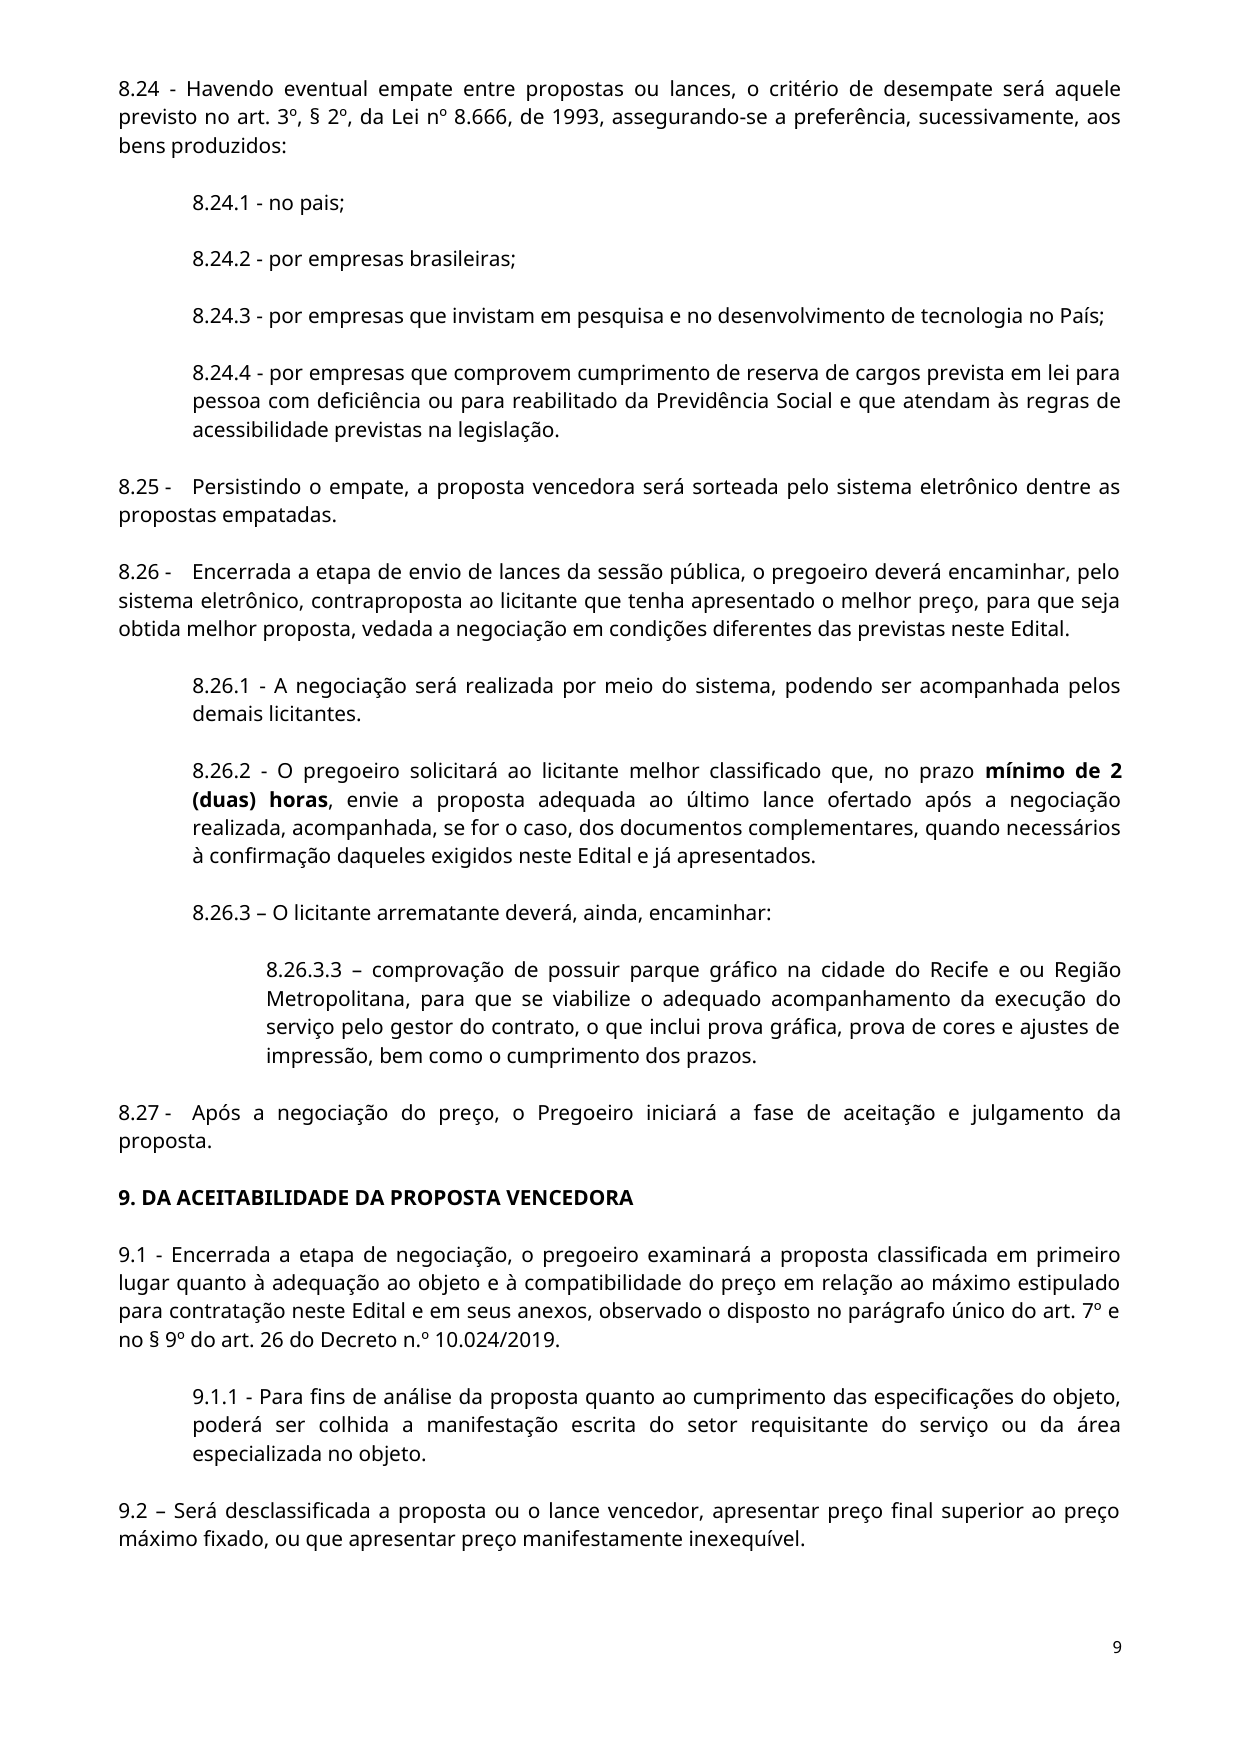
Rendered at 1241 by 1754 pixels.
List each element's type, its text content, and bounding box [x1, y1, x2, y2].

list 9.2 – Será desclassificada a proposta ou o lance vencedor, apresentar preço final superior ao preço máximo fixado, ou que apresentar preço manifestamente inexequível. [118, 1496, 1122, 1553]
text 8.25 - Persistindo o empate, a proposta vencedora será sorteada pelo sistema eletrônico dentre as propostas empatadas. [118, 472, 1122, 529]
text 8.24.3 - por empresas que invistam em pesquisa e no desenvolvimento de tecnologia no País; [192, 301, 1122, 330]
text 8.26.1 - A negociação será realizada por meio do sistema, podendo ser acompanhada pelos demais licitantes. [192, 671, 1122, 728]
text 8.24.4 - por empresas que comprovem cumprimento de reserva de cargos prevista em lei para pessoa com deficiência ou para reabilitado da Previdência Social e que atendam às regras de acessibilidade previstas na legislação. [192, 358, 1122, 443]
text 9.1 - Encerrada a etapa de negociação, o pregoeiro examinará a proposta classificada em primeiro lugar quanto à adequação ao objeto e à compatibilidade do preço em relação ao máximo estipulado para contratação neste Edital e em seus anexos, observado o disposto no parágrafo único do art. 7º e no § 9º do art. 26 do Decreto n.º 10.024/2019. [118, 1240, 1122, 1353]
text 8.26.2 - O pregoeiro solicitará ao licitante melhor classificado que, no prazo mínimo de 2 (duas) horas, envie a proposta adequada ao último lance ofertado após a negociação realizada, acompanhada, se for o caso, dos documentos complementares, quando necessários à confirmação daqueles exigidos neste Edital e já apresentados. [192, 756, 1122, 870]
text 8.26.3 – O licitante arrematante deverá, ainda, encaminhar: [192, 898, 1122, 927]
text 9. DA ACEITABILIDADE DA PROPOSTA VENCEDORA [118, 1183, 1122, 1211]
text 8.24 - Havendo eventual empate entre propostas ou lances, o critério de desempate será aquele previsto no art. 3º, § 2º, da Lei nº 8.666, de 1993, assegurando-se a preferência, sucessivamente, aos bens produzidos: [118, 74, 1122, 159]
text 8.26.3.3 – comprovação de possuir parque gráfico na cidade do Recife e ou Região Metropolitana, para que se viabilize o adequado acompanhamento da execução do serviço pelo gestor do contrato, o que inclui prova gráfica, prova de cores e ajustes de impressão, bem como o cumprimento dos prazos. [266, 955, 1122, 1069]
text 8.27 - Após a negociação do preço, o Pregoeiro iniciará a fase de aceitação e julgamento da proposta. [118, 1098, 1122, 1154]
text 8.24.1 - no pais; [192, 188, 1122, 216]
text 8.26 - Encerrada a etapa de envio de lances da sessão pública, o pregoeiro deverá encaminhar, pelo sistema eletrônico, contraproposta ao licitante que tenha apresentado o melhor preço, para que seja obtida melhor proposta, vedada a negociação em condições diferentes das previstas neste Edital. [118, 557, 1122, 643]
text 9.1.1 - Para fins de análise da proposta quanto ao cumprimento das especificações do objeto, poderá ser colhida a manifestação escrita do setor requisitante do serviço ou da área especializada no objeto. [192, 1382, 1122, 1467]
text 8.24.2 - por empresas brasileiras; [192, 244, 1122, 273]
